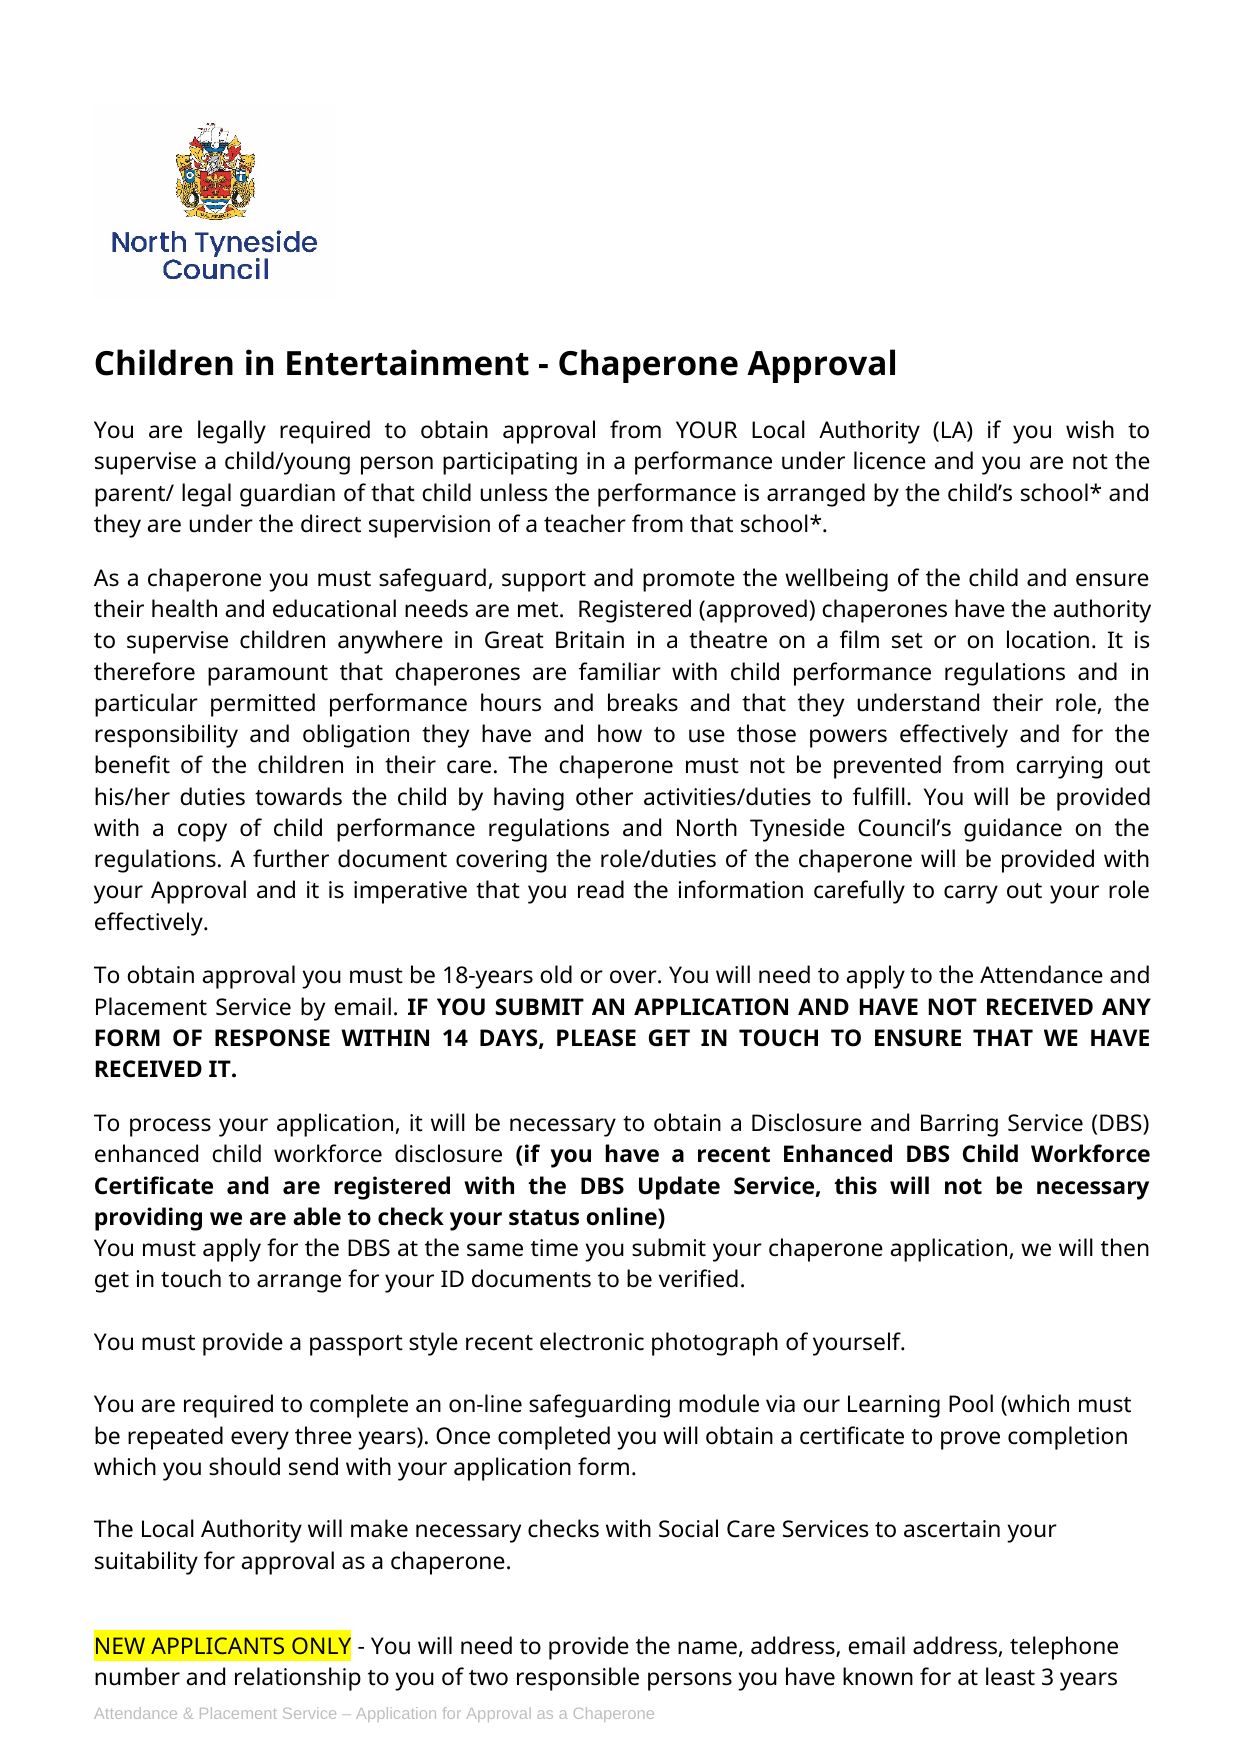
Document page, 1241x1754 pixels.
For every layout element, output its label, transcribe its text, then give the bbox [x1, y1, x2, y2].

text You must apply for the DBS at the same time you submit your chaperone application, we will then get in touch to arrange for your ID documents to be verified. [94, 1232, 1152, 1295]
subtitle Children in Entertainment - Chaperone Approval [94, 340, 1152, 385]
text NEW APPLICANTS ONLY - You will need to provide the name, address, email address, telephone number and relationship to you of two responsible persons you have known for at least 3 years [94, 1630, 1152, 1692]
text To obtain approval you must be 18-years old or over. You will need to apply to the Attendance and Placement Service by email. IF YOU SUBMIT AN APPLICATION AND HAVE NOT RECEIVED ANY FORM OF RESPONSE WITHIN 14 DAYS, PLEASE GET IN TOUCH TO ENSURE THAT WE HAVE RECEIVED IT. [94, 959, 1152, 1084]
text As a chaperone you must safeguard, support and promote the wellbeing of the child and ensure their health and educational needs are met. Registered (approved) chaperones have the authority to supervise children anywhere in Great Britain in a theatre on a film set or on location. It is therefore paramount that chaperones are familiar with child performance regulations and in particular permitted performance hours and breaks and that they understand their role, the responsibility and obligation they have and how to use those powers effectively and for the benefit of the children in their care. The chaperone must not be prevented from carrying out his/her duties towards the child by having other activities/duties to fulfill. You will be provided with a copy of child performance regulations and North Tyneside Council’s guidance on the regulations. A further document covering the role/duties of the chaperone will be provided with your Approval and it is imperative that you read the information carefully to carry out your role effectively. [94, 562, 1152, 937]
text You are legally required to obtain approval from YOUR Local Authority (LA) if you wish to supervise a child/young person participating in a performance under licence and you are not the parent/ legal guardian of that child unless the performance is arranged by the child’s school* and they are under the direct supervision of a teacher from that school*. [94, 414, 1152, 539]
text To process your application, it will be necessary to obtain a Disclosure and Barring Service (DBS) enhanced child workforce disclosure (if you have a recent Enhanced DBS Child Workforce Certificate and are registered with the DBS Update Service, this will not be necessary providing we are able to check your status online) [94, 1107, 1152, 1232]
text You must provide a passport style recent electronic photograph of yourself. [94, 1326, 1152, 1357]
text The Local Authority will make necessary checks with Social Care Services to ascertain your suitability for approval as a chaperone. [94, 1513, 1152, 1576]
text You are required to complete an on-line safeguarding module via our Learning Pool (which must be repeated every three years). Once completed you will obtain a certificate to prove completion which you should send with your application form. [94, 1388, 1152, 1482]
